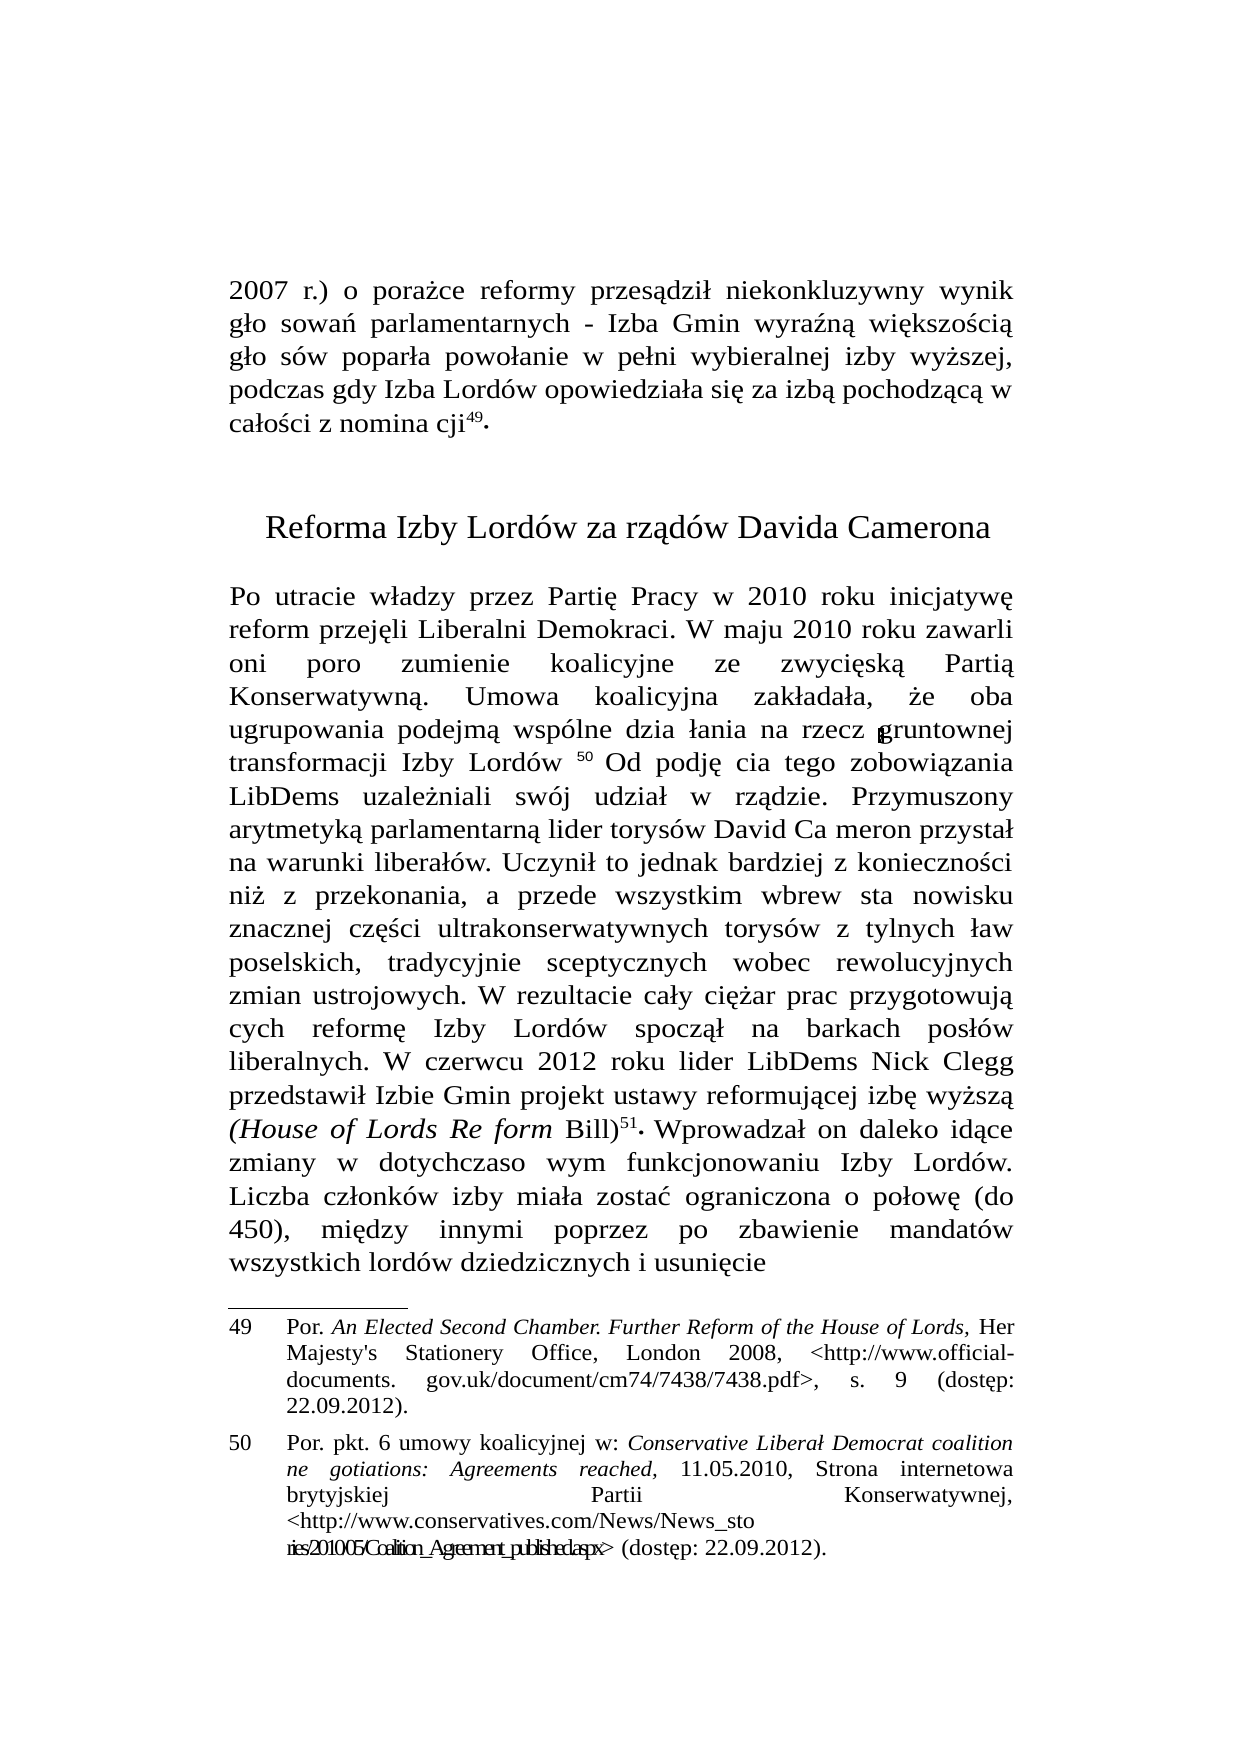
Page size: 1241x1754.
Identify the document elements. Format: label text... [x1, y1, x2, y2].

text Po utracie władzy przez Partię Pracy w 2010 roku inicjatywę reform przejęli Liberalni Demokraci. W maju 2010 roku zawarli oni poro­ zumienie koalicyjne ze zwycięską Partią Konserwatywną. Umowa koalicyjna zakładała, że oba ugrupowania podejmą wspólne dzia­ łania na rzecz gruntownej transformacji Izby Lordów 50 Od podję­ cia tego zobowiązania LibDems uzależniali swój udział w rządzie. Przymuszony arytmetyką parlamentarną lider torysów David Ca­ meron przystał na warunki liberałów. Uczynił to jednak bardziej z konieczności niż z przekonania, a przede wszystkim wbrew sta­ nowisku znacznej części ultrakonserwatywnych torysów z tylnych ław poselskich, tradycyjnie sceptycznych wobec rewolucyjnych zmian ustrojowych. W rezultacie cały ciężar prac przygotowują­ cych reformę Izby Lordów spoczął na barkach posłów liberalnych. W czerwcu 2012 roku lider LibDems Nick Clegg przedstawił Izbie Gmin projekt ustawy reformującej izbę wyższą (House of Lords Re­ form Bill)51• Wprowadzał on daleko idące zmiany w dotychczaso­ wym funkcjonowaniu Izby Lordów. Liczba członków izby miała zostać ograniczona o połowę (do 450), między innymi poprzez po­ zbawienie mandatów wszystkich lordów dziedzicznych i usunięcie [228, 580, 1014, 1277]
list Por. An Elected Second Chamber. Further Reform of the House of Lords, Her Majesty's Stationery Office, London 2008, <http://www.official-documents. gov.uk/document/cm74/7438/7438.pdf>, s. 9 (dostęp: 22.09.2012). [229, 1313, 1014, 1419]
text Reforma Izby Lordów za rządów Davida Camerona [265, 507, 1090, 546]
text 2007 r.) o porażce reformy przesądził niekonkluzywny wynik gło­ sowań parlamentarnych - Izba Gmin wyraźną większością gło­ sów poparła powołanie w pełni wybieralnej izby wyższej, podczas gdy Izba Lordów opowiedziała się za izbą pochodzącą w całości z nomina cji49• [228, 274, 1013, 438]
list Por. pkt. 6 umowy koalicyjnej w: Conservative Liberał Democrat coalition ne­ gotiations: Agreements reached, 11.05.2010, Strona internetowa brytyjskiej Partii Konserwatywnej, <http://www.conservatives.com/News/News_sto­ ries/2010/05/Coalition_Agreement_published.aspx> (dostęp: 22.09.2012). [228, 1428, 1013, 1560]
